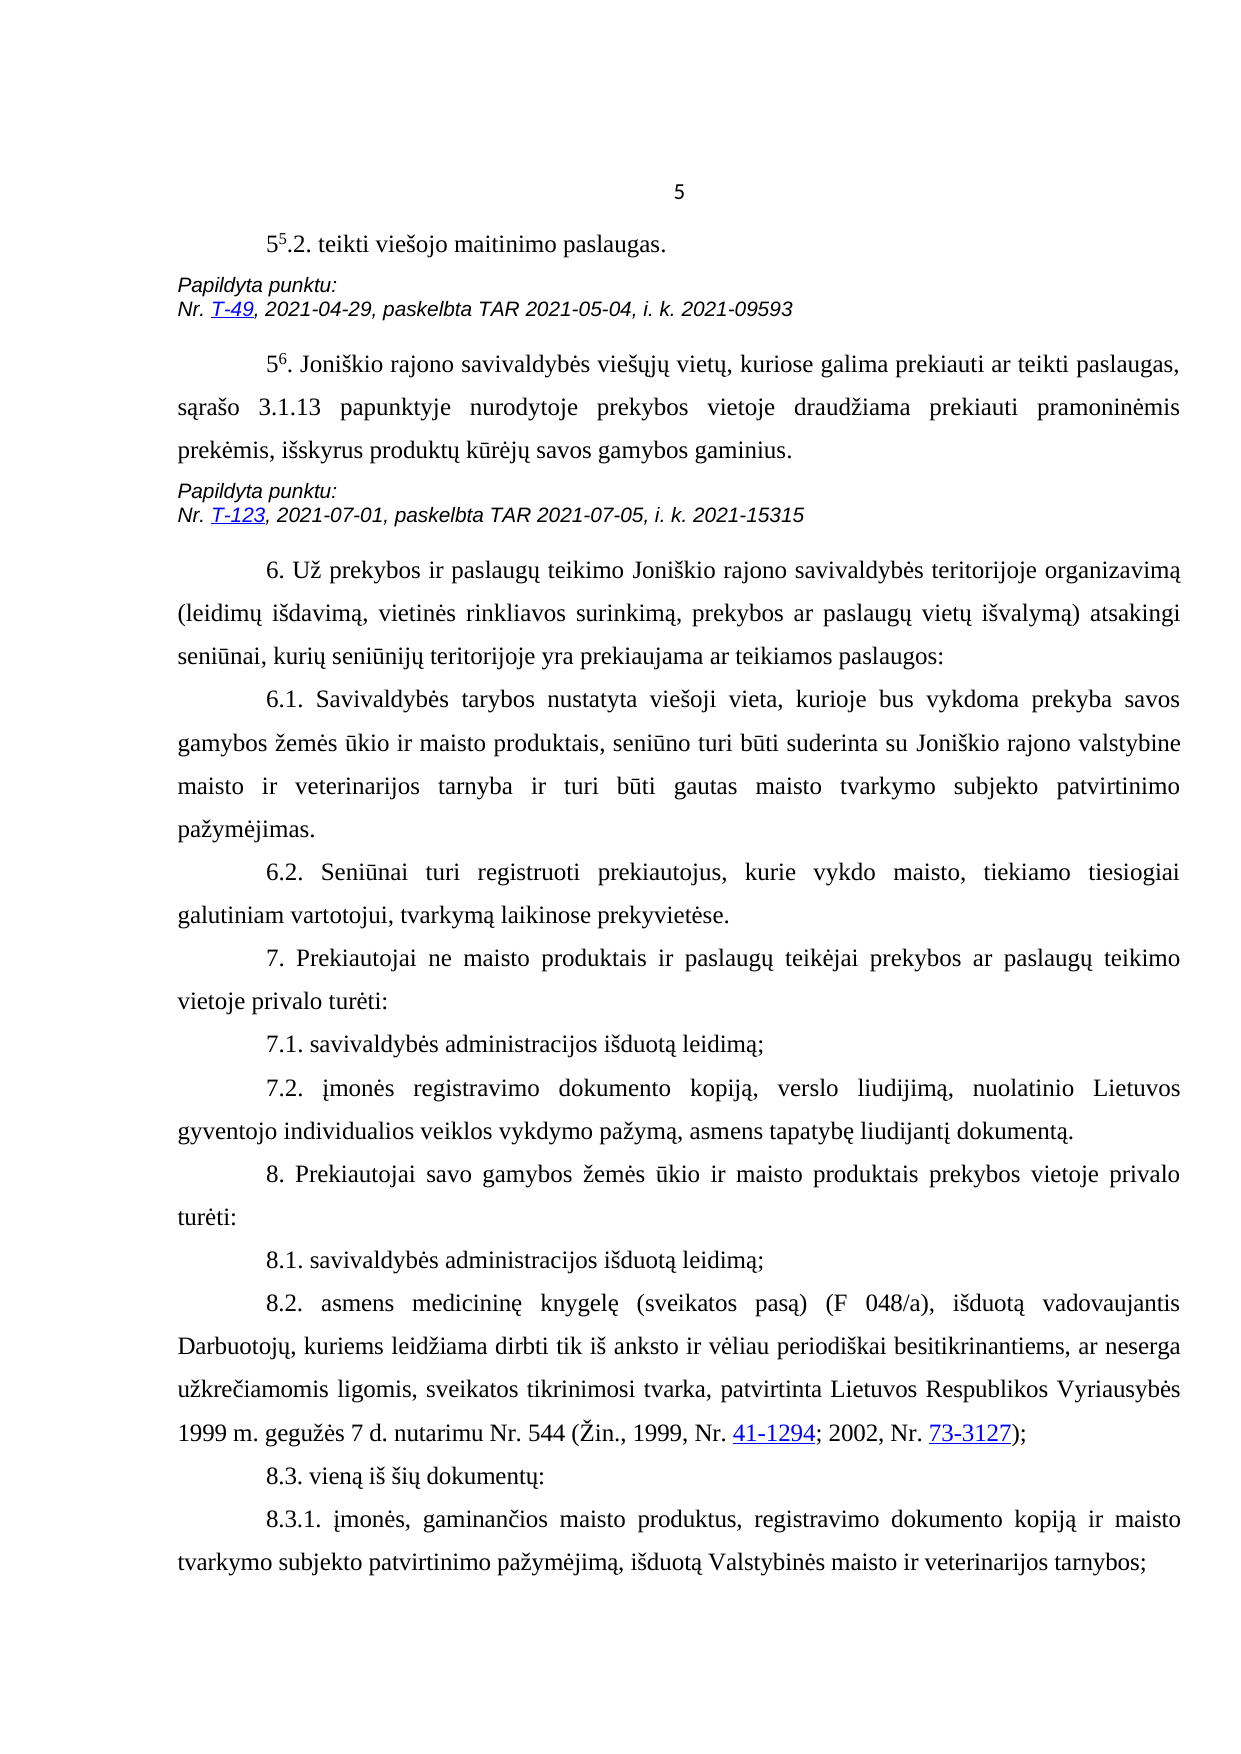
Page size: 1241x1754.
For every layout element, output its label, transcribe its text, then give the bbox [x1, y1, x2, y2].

text 6.2. Seniūnai turi registruoti prekiautojus, kurie vykdo maisto, tiekiamo tiesiogiai galutiniam vartotojui, tvarkymą laikinose prekyvietėse. [177, 857, 1181, 929]
text 7.2. įmonės registravimo dokumento kopiją, verslo liudijimą, nuolatinio Lietuvos gyventojo individualios veiklos vykdymo pažymą, asmens tapatybę liudijantį dokumentą. [177, 1073, 1181, 1144]
text Nr. T-49, 2021-04-29, paskelbta TAR 2021-05-04, i. k. 2021-09593 [177, 296, 1181, 320]
text Papildyta punktu: [177, 272, 1181, 296]
text Nr. T-123, 2021-07-01, paskelbta TAR 2021-07-05, i. k. 2021-15315 [177, 502, 1181, 526]
text 7. Prekiautojai ne maisto produktais ir paslaugų teikėjai prekybos ar paslaugų teikimo vietoje privalo turėti: [177, 943, 1181, 1015]
text 55.2. teikti viešojo maitinimo paslaugas. [177, 229, 1181, 258]
text 8.1. savivaldybės administracijos išduotą leidimą; [177, 1245, 1181, 1274]
text 8.3. vieną iš šių dokumentų: [177, 1461, 1181, 1489]
text 6.1. Savivaldybės tarybos nustatyta viešoji vieta, kurioje bus vykdoma prekyba savos gamybos žemės ūkio ir maisto produktais, seniūno turi būti suderinta su Joniškio rajono valstybine maisto ir veterinarijos tarnyba ir turi būti gautas maisto tvarkymo subjekto patvirtinimo pažymėjimas. [177, 684, 1181, 843]
text 7.1. savivaldybės administracijos išduotą leidimą; [177, 1029, 1181, 1058]
text 8. Prekiautojai savo gamybos žemės ūkio ir maisto produktais prekybos vietoje privalo turėti: [177, 1159, 1181, 1231]
text 8.2. asmens medicininę knygelę (sveikatos pasą) (F 048/a), išduotą vadovaujantis Darbuotojų, kuriems leidžiama dirbti tik iš anksto ir vėliau periodiškai besitikrinantiems, ar neserga užkrečiamomis ligomis, sveikatos tikrinimosi tvarka, patvirtinta Lietuvos Respublikos Vyriausybės 1999 m. gegužės 7 d. nutarimu Nr. 544 (Žin., 1999, Nr. 41-1294; 2002, Nr. 73-3127); [177, 1288, 1181, 1446]
text 8.3.1. įmonės, gaminančios maisto produktus, registravimo dokumento kopiją ir maisto tvarkymo subjekto patvirtinimo pažymėjimą, išduotą Valstybinės maisto ir veterinarijos tarnybos; [177, 1504, 1181, 1576]
text 6. Už prekybos ir paslaugų teikimo Joniškio rajono savivaldybės teritorijoje organizavimą (leidimų išdavimą, vietinės rinkliavos surinkimą, prekybos ar paslaugų vietų išvalymą) atsakingi seniūnai, kurių seniūnijų teritorijoje yra prekiaujama ar teikiamos paslaugos: [177, 555, 1181, 670]
text 56. Joniškio rajono savivaldybės viešųjų vietų, kuriose galima prekiauti ar teikti paslaugas, sąrašo 3.1.13 papunktyje nurodytoje prekybos vietoje draudžiama prekiauti pramoninėmis prekėmis, išskyrus produktų kūrėjų savos gamybos gaminius. [177, 349, 1181, 464]
text Papildyta punktu: [177, 478, 1181, 502]
